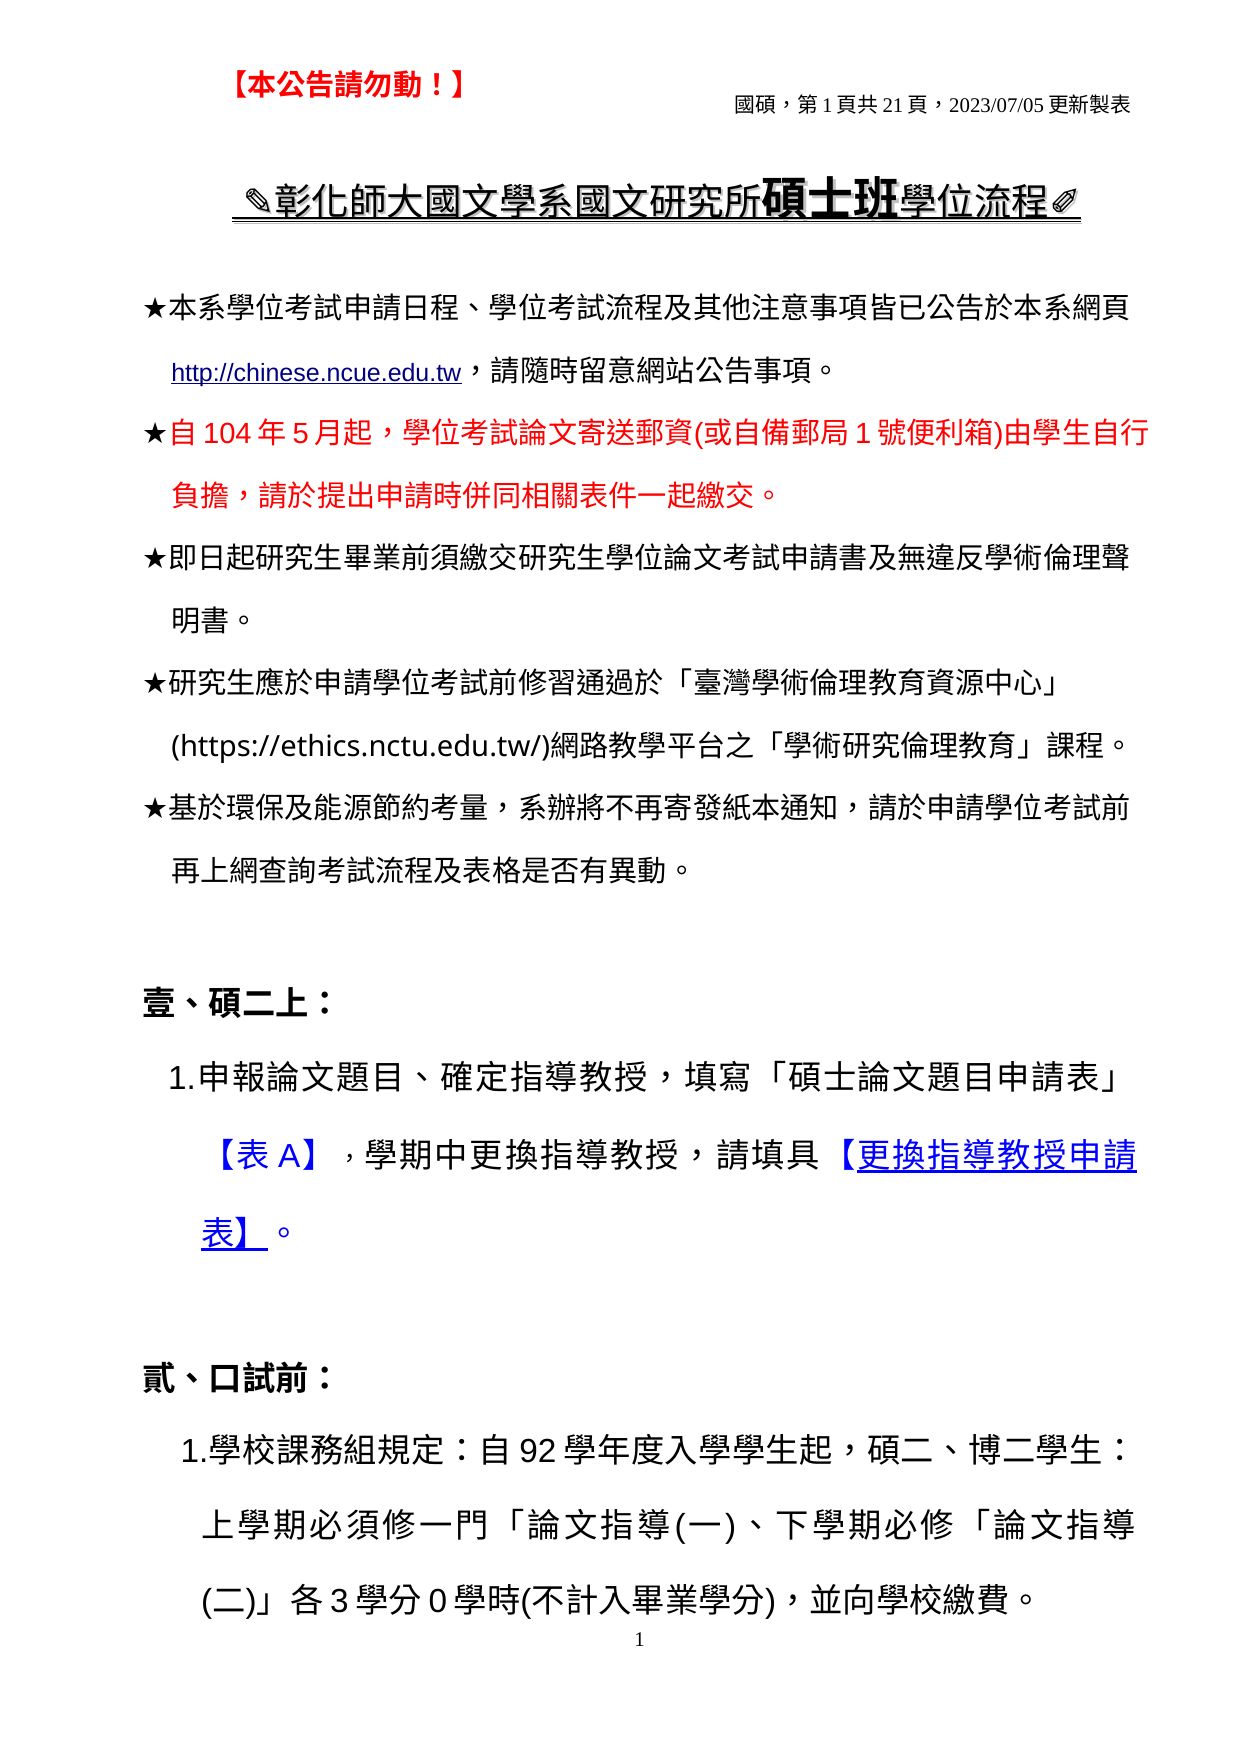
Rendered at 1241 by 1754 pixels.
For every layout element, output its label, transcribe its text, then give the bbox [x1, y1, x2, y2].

text ★研究生應於申請學位考試前修習通過於「臺灣學術倫理教育資源中心」(https://ethics.nctu.edu.tw/)網路教學平台之「學術研究倫理教育」課程。 [142, 639, 1137, 764]
text ★本系學位考試申請日程、學位考試流程及其他注意事項皆已公告於本系網頁http://chinese.ncue.edu.tw，請隨時留意網站公告事項。 [142, 264, 1193, 389]
text 1.學校課務組規定：自92學年度入學學生起，碩二、博二學生：上學期必須修一門「論文指導(一)、下學期必修「論文指導(二)」各3學分0學時(不計入畢業學分)，並向學校繳費。 [142, 1406, 1137, 1619]
text 【本公告請勿動！】 [210, 62, 480, 104]
text ★基於環保及能源節約考量，系辦將不再寄發紙本通知，請於申請學位考試前再上網查詢考試流程及表格是否有異動。 [142, 764, 1146, 889]
text 貳、口試前： [142, 1334, 1137, 1397]
text ★即日起研究生畢業前須繳交研究生學位論文考試申請書及無違反學術倫理聲明書。 [142, 514, 1137, 639]
text ★自104年5月起，學位考試論文寄送郵資(或自備郵局1號便利箱)由學生自行負擔，請於提出申請時併同相關表件一起繳交。 [142, 389, 1161, 514]
text 1.申報論文題目、確定指導教授，填寫「碩士論文題目申請表」【表A】，學期中更換指導教授，請填具【更換指導教授申請表】。 [168, 1033, 1137, 1252]
text ✎彰化師大國文學系國文研究所碩士班學位流程✐ [104, 54, 1208, 248]
text 壹、碩二上： [142, 959, 1137, 1021]
